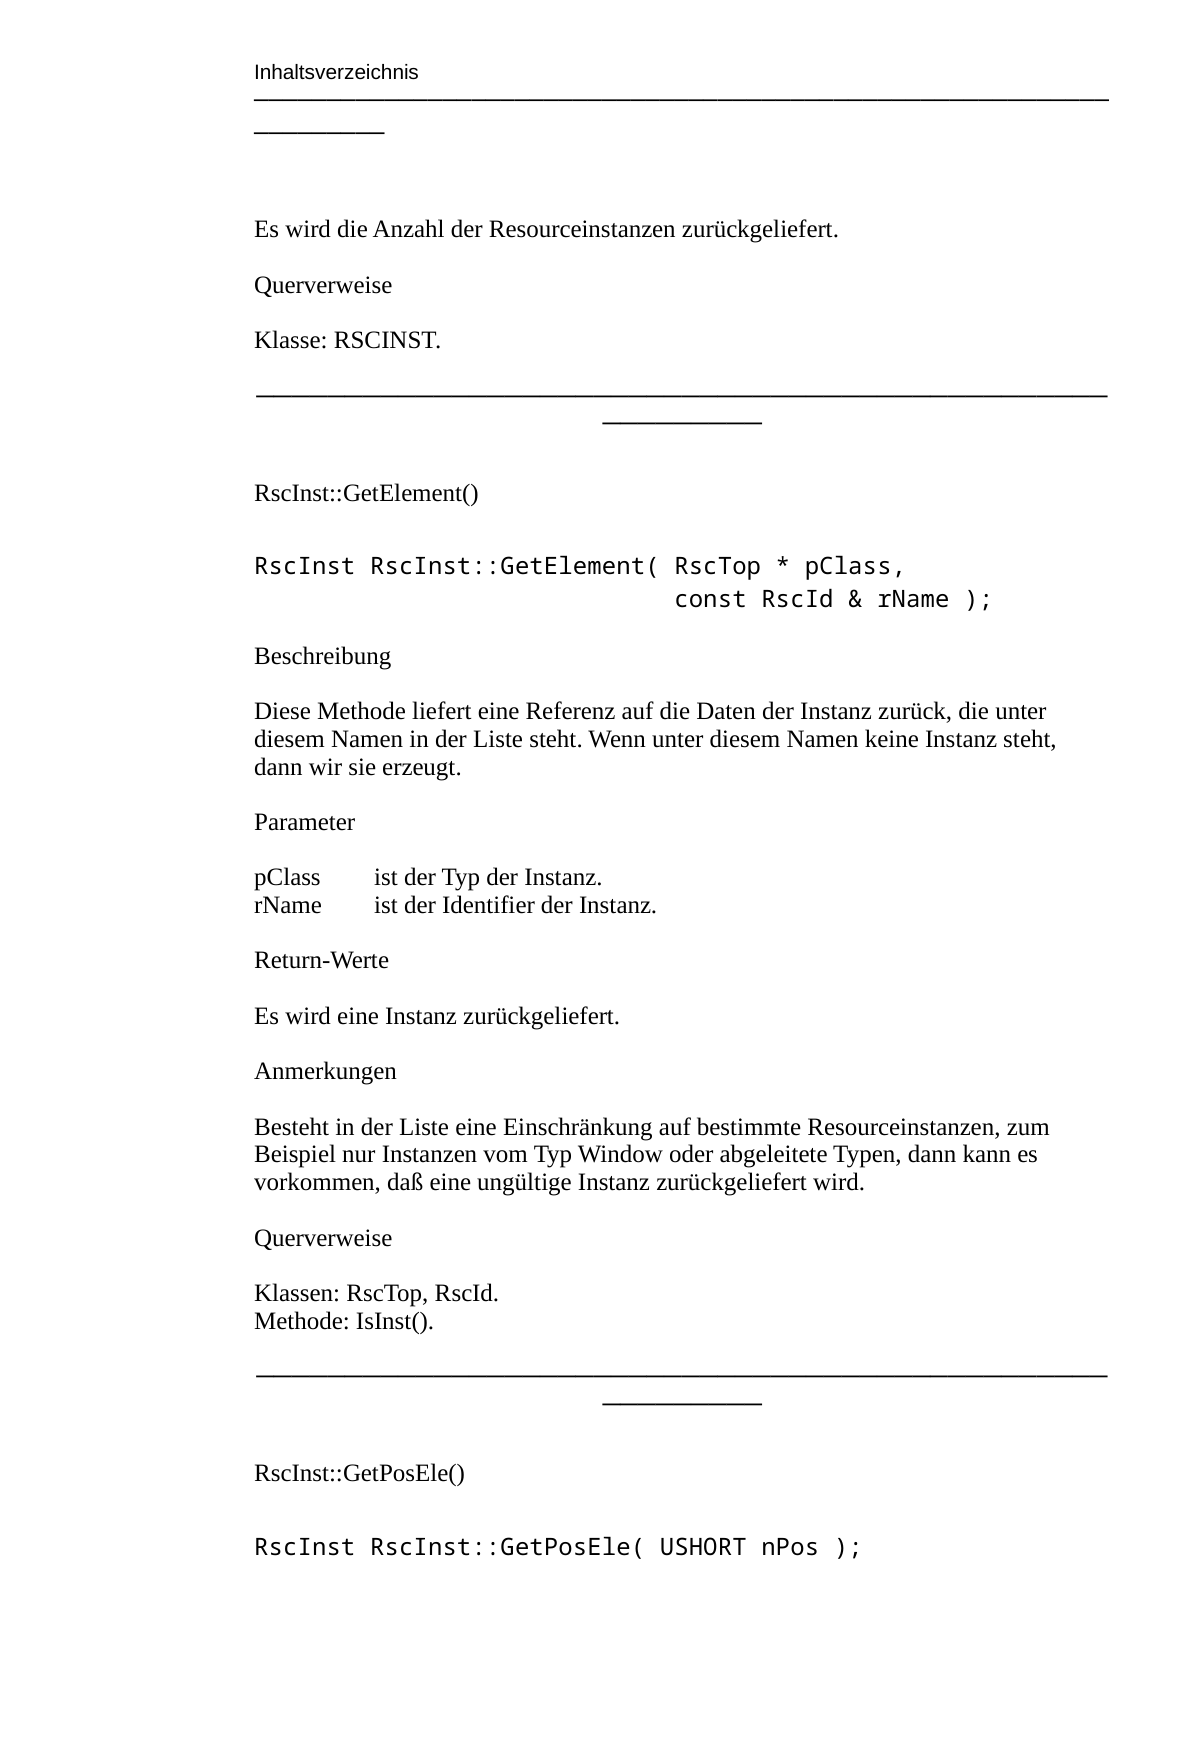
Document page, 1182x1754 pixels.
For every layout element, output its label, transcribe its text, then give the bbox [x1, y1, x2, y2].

text Beschreibung [254, 642, 1110, 669]
text ───────────────────────────────────────────────────────── [254, 382, 1110, 437]
text Besteht in der Liste eine Einschränkung auf bestimmte Resourceinstanzen, zum Beispiel nur Instanzen vom Typ Window oder abgeleitete Typen, dann kann es vorkommen, daß eine ungültige Instanz zurückgeliefert wird. [254, 1113, 1110, 1196]
text ───────────────────────────────────────────────────────── [254, 1362, 1110, 1418]
text rName ist der Identifier der Instanz. [254, 891, 1110, 919]
text Querverweise [254, 1224, 1110, 1251]
list RscInst RscInst::GetElement( RscTop * pClass, [254, 549, 1110, 581]
text Klassen: RscTop, RscId. [254, 1279, 1110, 1307]
text Querverweise [254, 271, 1110, 299]
text Return-Werte [254, 947, 1110, 974]
text Parameter [254, 808, 1110, 836]
text Anmerkungen [254, 1057, 1110, 1085]
text Es wird die Anzahl der Resourceinstanzen zurückgeliefert. [254, 216, 1110, 243]
text Es wird eine Instanz zurückgeliefert. [254, 1002, 1110, 1030]
list RscInst RscInst::GetPosEle( USHORT nPos ); [254, 1529, 1110, 1562]
text pClass ist der Typ der Instanz. [254, 863, 1110, 891]
text Methode: IsInst(). [254, 1307, 1110, 1334]
text Diese Methode liefert eine Referenz auf die Daten der Instanz zurück, die unter diesem Namen in der Liste steht. Wenn unter diesem Namen keine Instanz steht, dann wir sie erzeugt. [254, 697, 1110, 780]
text Klasse: RSCINST. [254, 326, 1110, 354]
text RscInst::GetElement() [254, 479, 1110, 507]
text RscInst::GetPosEle() [254, 1459, 1110, 1487]
list const RscId & rName ); [254, 581, 1110, 614]
